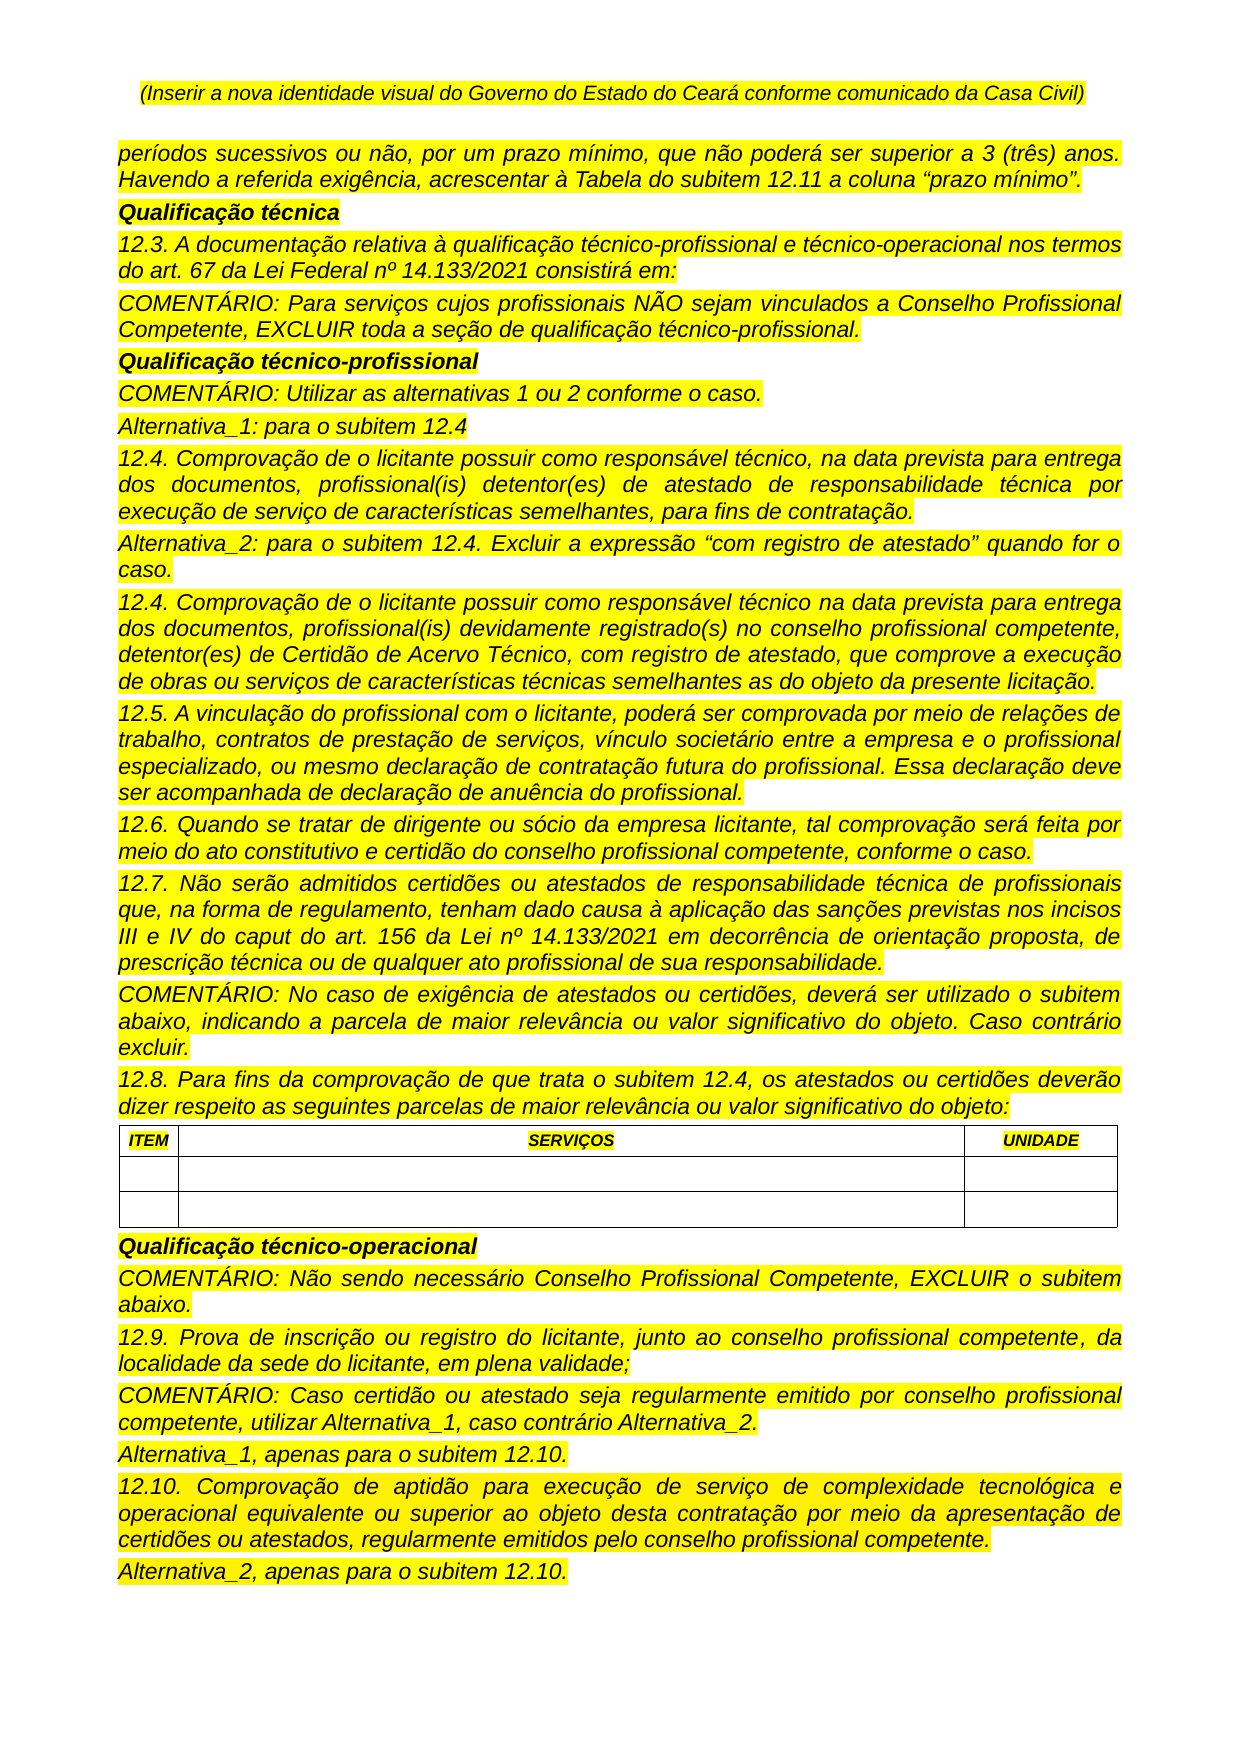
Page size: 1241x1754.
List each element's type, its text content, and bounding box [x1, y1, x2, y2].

text COMENTÁRIO: Para serviços cujos profissionais NÃO sejam vinculados a Conselho Profissional Competente, EXCLUIR toda a seção de qualificação técnico-profissional. [118, 289, 1122, 342]
text COMENTÁRIO: Utilizar as alternativas 1 ou 2 conforme o caso. [118, 380, 1122, 407]
text 12.4. Comprovação de o licitante possuir como responsável técnico, na data prevista para entrega dos documentos, profissional(is) detentor(es) de atestado de responsabilidade técnica por execução de serviço de características semelhantes, para fins de contratação. [118, 445, 1122, 524]
text COMENTÁRIO: Caso certidão ou atestado seja regularmente emitido por conselho profissional competente, utilizar Alternativa_1, caso contrário Alternativa_2. [118, 1382, 1122, 1435]
text períodos sucessivos ou não, por um prazo mínimo, que não poderá ser superior a 3 (três) anos. Havendo a referida exigência, acrescentar à Tabela do subitem 12.11 a coluna “prazo mínimo”. [118, 140, 1122, 193]
text 12.10. Comprovação de aptidão para execução de serviço de complexidade tecnológica e operacional equivalente ou superior ao objeto desta contratação por meio da apresentação de certidões ou atestados, regularmente emitidos pelo conselho profissional competente. [118, 1473, 1122, 1552]
text Alternativa_2: para o subitem 12.4. Excluir a expressão “com registro de atestado” quando for o caso. [118, 530, 1122, 583]
text Qualificação técnica [118, 198, 1122, 225]
table_cell [120, 1157, 178, 1191]
text Qualificação técnico-operacional [118, 1233, 1122, 1259]
text Qualificação técnico-profissional [118, 348, 1122, 374]
text Alternativa_1: para o subitem 12.4 [118, 413, 1122, 439]
table_cell [965, 1192, 1117, 1227]
text 12.6. Quando se tratar de dirigente ou sócio da empresa licitante, tal comprovação será feita por meio do ato constitutivo e certidão do conselho profissional competente, conforme o caso. [118, 811, 1122, 864]
table_header ITEM [120, 1126, 178, 1156]
text 12.4. Comprovação de o licitante possuir como responsável técnico na data prevista para entrega dos documentos, profissional(is) devidamente registrado(s) no conselho profissional competente, detentor(es) de Certidão de Acervo Técnico, com registro de atestado, que comprove a execução de obras ou serviços de características técnicas semelhantes as do objeto da presente licitação. [118, 589, 1122, 694]
table_header SERVIÇOS [179, 1126, 964, 1156]
text 12.9. Prova de inscrição ou registro do licitante, junto ao conselho profissional competente, da localidade da sede do licitante, em plena validade; [118, 1324, 1122, 1376]
text COMENTÁRIO: Não sendo necessário Conselho Profissional Competente, EXCLUIR o subitem abaixo. [118, 1265, 1122, 1318]
text 12.5. A vinculação do profissional com o licitante, poderá ser comprovada por meio de relações de trabalho, contratos de prestação de serviços, vínculo societário entre a empresa e o profissional especializado, ou mesmo declaração de contratação futura do profissional. Essa declaração deve ser acompanhada de declaração de anuência do profissional. [118, 700, 1122, 805]
text COMENTÁRIO: No caso de exigência de atestados ou certidões, deverá ser utilizado o subitem abaixo, indicando a parcela de maior relevância ou valor significativo do objeto. Caso contrário excluir. [118, 981, 1122, 1060]
table_header UNIDADE [965, 1126, 1117, 1156]
text 12.3. A documentação relativa à qualificação técnico-profissional e técnico-operacional nos termos do art. 67 da Lei Federal nº 14.133/2021 consistirá em: [118, 231, 1122, 283]
table_cell [120, 1192, 178, 1227]
text Alternativa_2, apenas para o subitem 12.10. [118, 1558, 1122, 1585]
table_cell [965, 1157, 1117, 1191]
text 12.8. Para fins da comprovação de que trata o subitem 12.4, os atestados ou certidões deverão dizer respeito as seguintes parcelas de maior relevância ou valor significativo do objeto: [118, 1066, 1122, 1119]
text 12.7. Não serão admitidos certidões ou atestados de responsabilidade técnica de profissionais que, na forma de regulamento, tenham dado causa à aplicação das sanções previstas nos incisos III e IV do caput do art. 156 da Lei nº 14.133/2021 em decorrência de orientação proposta, de prescrição técnica ou de qualquer ato profissional de sua responsabilidade. [118, 870, 1122, 975]
table_cell [179, 1192, 964, 1227]
table_cell [179, 1157, 964, 1191]
text Alternativa_1, apenas para o subitem 12.10. [118, 1441, 1122, 1467]
